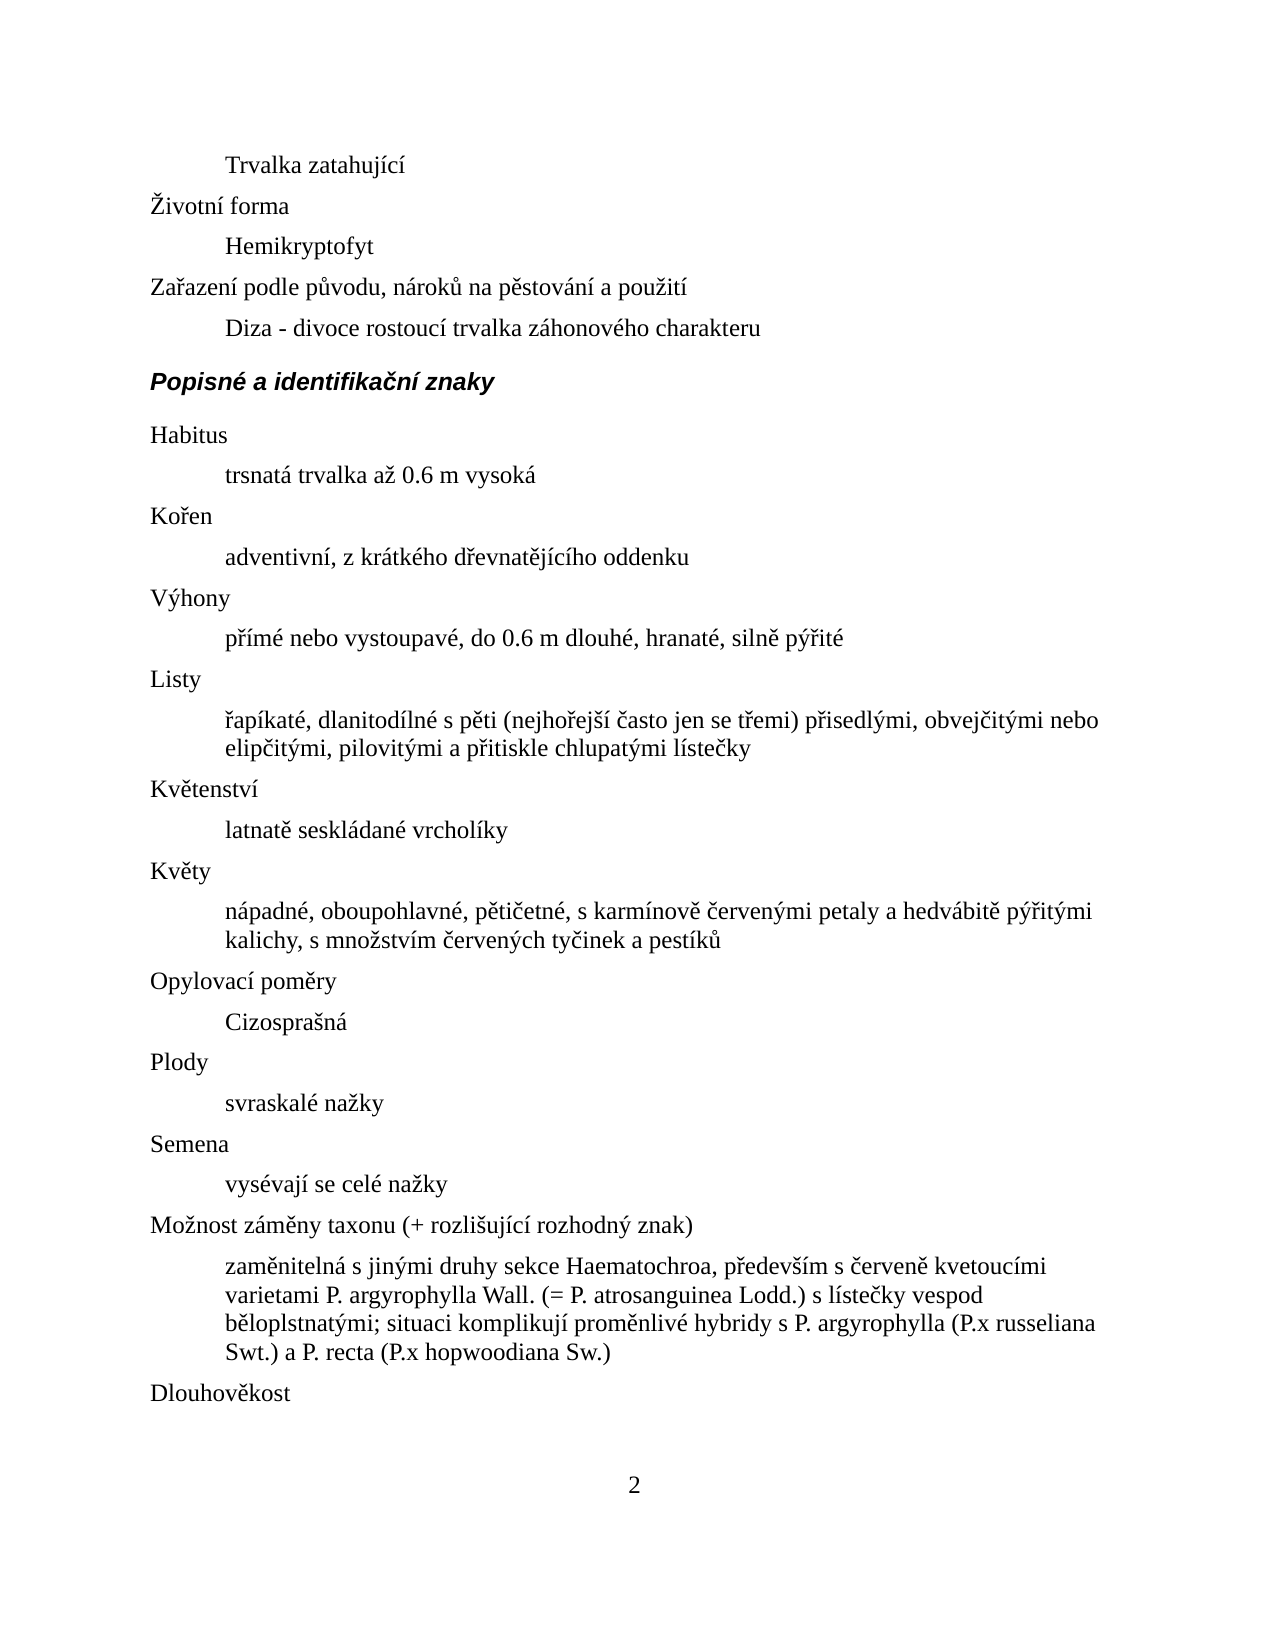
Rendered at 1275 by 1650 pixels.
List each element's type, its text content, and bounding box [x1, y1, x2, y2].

text nápadné, oboupohlavné, pětičetné, s karmínově červenými petaly a hedvábitě pýřitými kalichy, s množstvím červených tyčinek a pestíků [225, 896, 1125, 954]
text svraskalé nažky [225, 1088, 1125, 1117]
subtitle Popisné a identifikační znaky [150, 367, 1125, 395]
text Semena [150, 1129, 1125, 1158]
text řapíkaté, dlanitodílné s pěti (nejhořejší často jen se třemi) přisedlými, obvejčitými nebo elipčitými, pilovitými a přitiskle chlupatými lístečky [225, 705, 1125, 762]
text Dlouhověkost [150, 1378, 1125, 1407]
text Květenství [150, 774, 1125, 803]
text Možnost záměny taxonu (+ rozlišující rozhodný znak) [150, 1210, 1125, 1239]
text Opylovací poměry [150, 966, 1125, 995]
text Diza - divoce rostoucí trvalka záhonového charakteru [225, 313, 1125, 342]
text Listy [150, 664, 1125, 693]
text Habitus [150, 420, 1125, 448]
text Kořen [150, 501, 1125, 530]
text vysévají se celé nažky [225, 1169, 1125, 1198]
text Výhony [150, 583, 1125, 611]
text Hemikryptofyt [225, 231, 1125, 260]
text latnatě seskládané vrcholíky [225, 815, 1125, 844]
text adventivní, z krátkého dřevnatějícího oddenku [225, 542, 1125, 571]
text Životní forma [150, 191, 1125, 219]
text trsnatá trvalka až 0.6 m vysoká [225, 460, 1125, 489]
text zaměnitelná s jinými druhy sekce Haematochroa, především s červeně kvetoucími varietami P. argyrophylla Wall. (= P. atrosanguinea Lodd.) s lístečky vespod běloplstnatými; situaci komplikují proměnlivé hybridy s P. argyrophylla (P.x russeliana Swt.) a P. recta (P.x hopwoodiana Sw.) [225, 1251, 1125, 1366]
text Trvalka zatahující [225, 150, 1125, 179]
text Zařazení podle původu, nároků na pěstování a použití [150, 272, 1125, 301]
text Cizosprašná [225, 1007, 1125, 1035]
text Květy [150, 856, 1125, 884]
text Plody [150, 1047, 1125, 1076]
text přímé nebo vystoupavé, do 0.6 m dlouhé, hranaté, silně pýřité [225, 623, 1125, 652]
